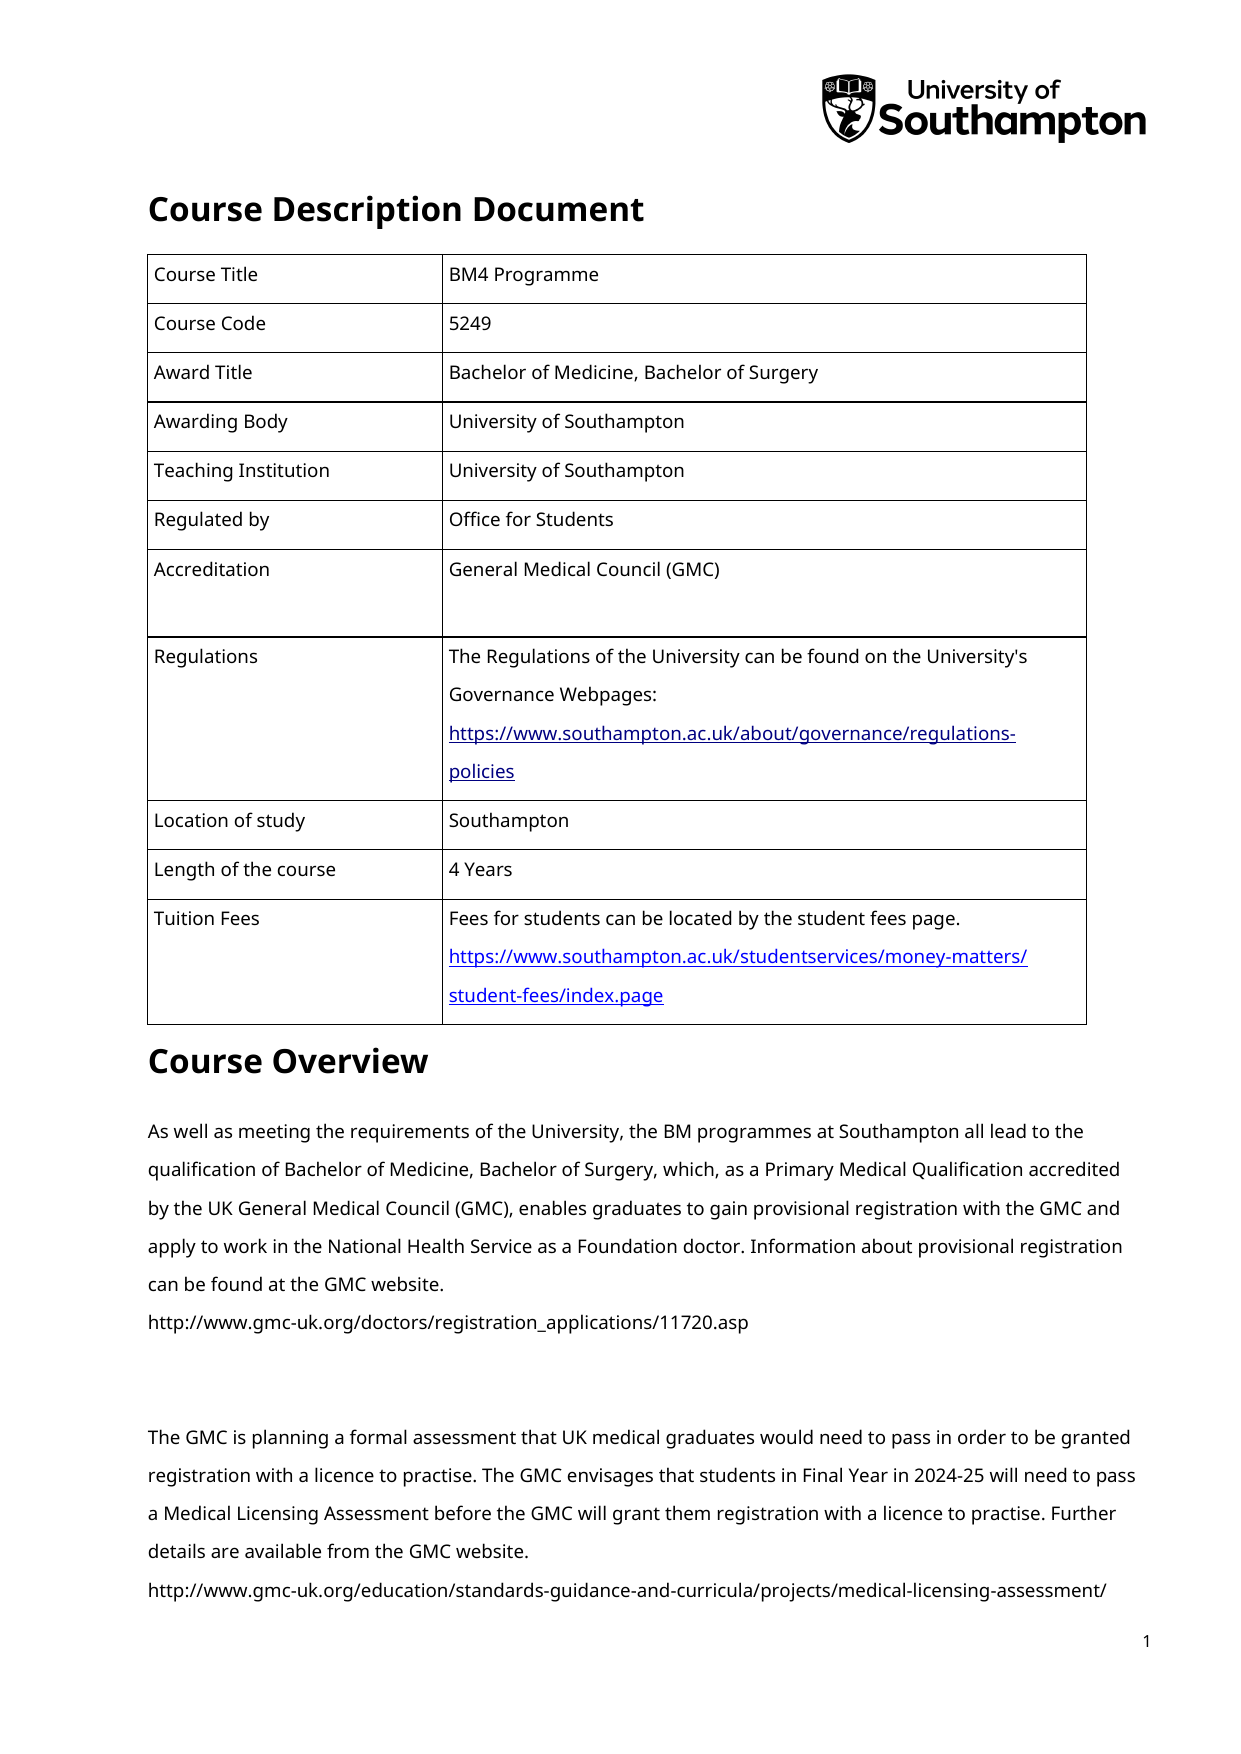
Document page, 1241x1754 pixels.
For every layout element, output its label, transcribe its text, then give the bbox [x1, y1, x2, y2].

table_cell Tuition Fees [148, 900, 442, 1024]
table_cell University of Southampton [443, 403, 1086, 451]
table_header BM4 Programme [443, 255, 1086, 303]
subtitle Course Description Document [148, 186, 1152, 231]
text As well as meeting the requirements of the University, the BM programmes at Southampton all lead to the qualification of Bachelor of Medicine, Bachelor of Surgery, which, as a Primary Medical Qualification accredited by the UK General Medical Council (GMC), enables graduates to gain provisional registration with the GMC and apply to work in the National Health Service as a Foundation doctor. Information about provisional registration can be found at the GMC website. http://www.gmc-uk.org/doctors/registration_applications/11720.asp The GMC is planning a formal assessment that UK medical graduates would need to pass in order to be granted registration with a licence to practise. The GMC envisages that students in Final Year in 2024-25 will need to pass a Medical Licensing Assessment before the GMC will grant them registration with a licence to practise. Further details are available from the GMC website. http://www.gmc-uk.org/education/standards-guidance-and-curricula/projects/medical-licensing-assessment/ [148, 1118, 1145, 1603]
table_header Course Title [148, 255, 442, 303]
table_cell Office for Students [443, 501, 1086, 549]
table_cell General Medical Council (GMC) [443, 550, 1086, 636]
table_cell Regulations [148, 638, 442, 800]
table_cell Course Code [148, 304, 442, 352]
subtitle Course Overview [148, 1038, 1152, 1083]
table_cell University of Southampton [443, 452, 1086, 500]
table_cell Awarding Body [148, 403, 442, 451]
table_cell Accreditation [148, 550, 442, 636]
table_cell 4 Years [443, 850, 1086, 898]
table_cell Teaching Institution [148, 452, 442, 500]
table_cell Location of study [148, 801, 442, 849]
table_cell 5249 [443, 304, 1086, 352]
table_cell The Regulations of the University can be found on the University's Governance Webpages: https://www.southampton.ac.uk/about/governance/regulations-policies [443, 638, 1086, 800]
table_cell Bachelor of Medicine, Bachelor of Surgery [443, 353, 1086, 401]
table_cell Fees for students can be located by the student fees page. https://www.southampton.ac.uk/studentservices/money-matters/student-fees/index.page [443, 900, 1086, 1024]
table_cell Regulated by [148, 501, 442, 549]
table_cell Award Title [148, 353, 442, 401]
table_cell Southampton [443, 801, 1086, 849]
table_cell Length of the course [148, 850, 442, 898]
